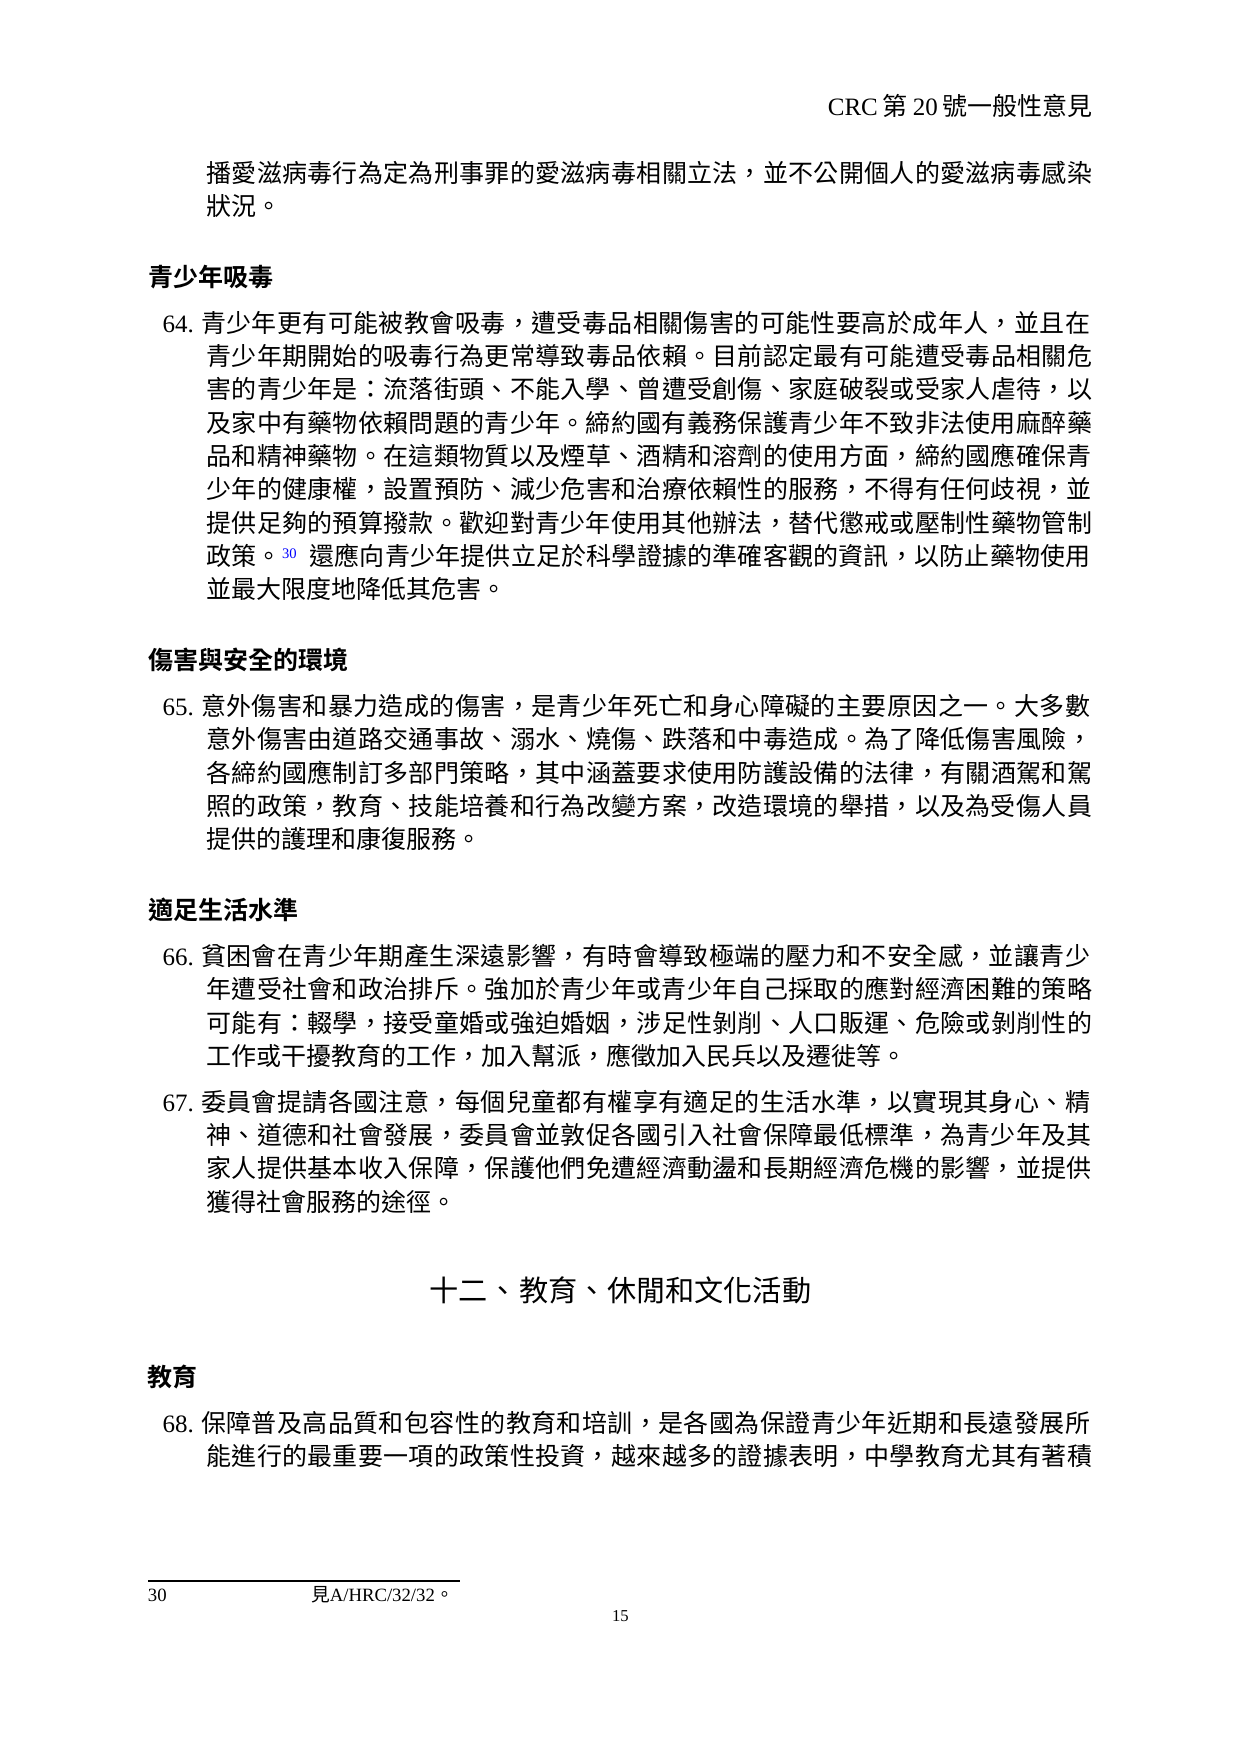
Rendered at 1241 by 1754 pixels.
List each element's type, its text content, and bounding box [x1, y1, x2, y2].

text 青少年吸毒 [148, 259, 974, 293]
text 68. 保障普及高品質和包容性的教育和培訓，是各國為保證青少年近期和長遠發展所能進行的最重要一項的政策性投資，越來越多的證據表明，中學教育尤其有著積極的影響。 委員會鼓勵各國作為緊急事項向所有人普及中學教育，並以一切適當方式，使所有人根據個人能力有機會接受高等教育。 [162, 1405, 1092, 1505]
text 64. 青少年更有可能被教會吸毒，遭受毒品相關傷害的可能性要高於成年人，並且在青少年期開始的吸毒行為更常導致毒品依賴。目前認定最有可能遭受毒品相關危害的青少年是：流落街頭、不能入學、曾遭受創傷、家庭破裂或受家人虐待，以及家中有藥物依賴問題的青少年。締約國有義務保護青少年不致非法使用麻醉藥品和精神藥物。在這類物質以及煙草、酒精和溶劑的使用方面，締約國應確保青少年的健康權，設置預防、減少危害和治療依賴性的服務，不得有任何歧視，並提供足夠的預算撥款。歡迎對青少年使用其他辦法，替代懲戒或壓制性藥物管制政策。 還應向青少年提供立足於科學證據的準確客觀的資訊，以防止藥物使用並最大限度地降低其危害。 [162, 305, 1092, 605]
text 傷害與安全的環境 [148, 643, 974, 676]
text 65. 意外傷害和暴力造成的傷害，是青少年死亡和身心障礙的主要原因之一。大多數意外傷害由道路交通事故、溺水、燒傷、跌落和中毒造成。為了降低傷害風險，各締約國應制訂多部門策略，其中涵蓋要求使用防護設備的法律，有關酒駕和駕照的政策，教育、技能培養和行為改變方案，改造環境的舉措，以及為受傷人員提供的護理和康復服務。 [162, 689, 1092, 855]
text 十二、 教育、休閒和文化活動 [148, 1268, 1093, 1309]
text 67. 委員會提請各國注意，每個兒童都有權享有適足的生活水準，以實現其身心、精神、道德和社會發展，委員會並敦促各國引入社會保障最低標準，為青少年及其家人提供基本收入保障，保護他們免遭經濟動盪和長期經濟危機的影響，並提供獲得社會服務的途徑。 [162, 1084, 1092, 1218]
text 教育 [148, 1359, 974, 1393]
text 播愛滋病毒行為定為刑事罪的愛滋病毒相關立法，並不公開個人的愛滋病毒感染狀況。 [162, 155, 1092, 222]
text 見A/HRC/32/32。 [148, 1581, 974, 1606]
text 適足生活水準 [148, 893, 974, 926]
text 66. 貧困會在青少年期產生深遠影響，有時會導致極端的壓力和不安全感，並讓青少年遭受社會和政治排斥。強加於青少年或青少年自己採取的應對經濟困難的策略可能有：輟學，接受童婚或強迫婚姻，涉足性剝削、人口販運、危險或剝削性的工作或干擾教育的工作，加入幫派，應徵加入民兵以及遷徙等。 [162, 939, 1092, 1072]
